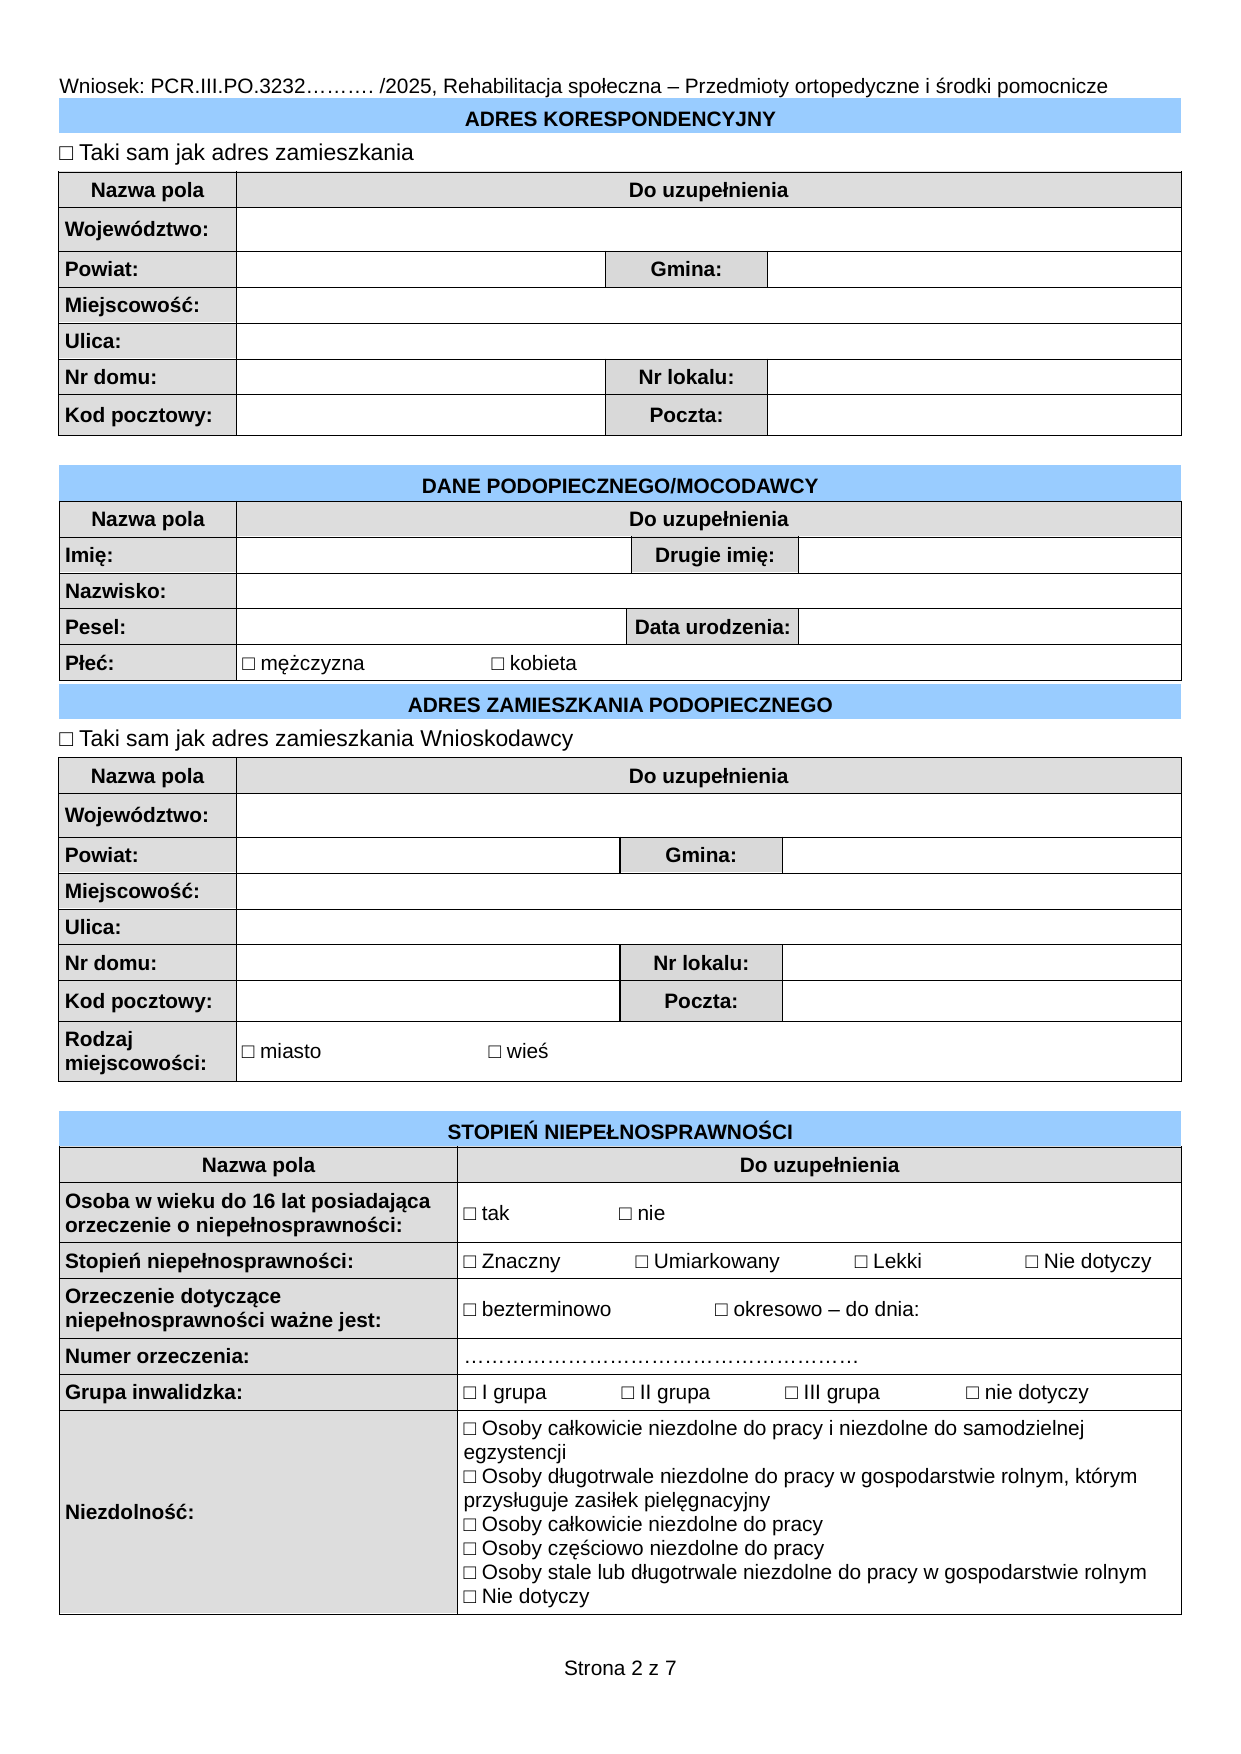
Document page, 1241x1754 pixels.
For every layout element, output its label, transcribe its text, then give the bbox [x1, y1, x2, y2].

table_header Do uzupełnienia [237, 758, 1181, 793]
subtitle DANE PODOPIECZNEGO/MOCODAWCY [59, 465, 1181, 501]
subtitle ADRES ZAMIESZKANIA PODOPIECZNEGO [59, 684, 1181, 719]
text □ Taki sam jak adres zamieszkania Wnioskodawcy [59, 725, 1181, 751]
table_cell □ Osoby całkowicie niezdolne do pracy i niezdolne do samodzielnej egzystencji □ Osoby długotrwale niezdolne do pracy w gospodarstwie rolnym, którym przysługuje zasiłek pielęgnacyjny □ Osoby całkowicie niezdolne do pracy □ Osoby częściowo niezdolne do pracy □ Osoby stale lub długotrwale niezdolne do pracy w gospodarstwie rolnym □ Nie dotyczy [458, 1411, 1181, 1613]
table_cell Pesel: [60, 609, 236, 644]
table_cell [768, 252, 1181, 287]
table_cell Drugie imię: [632, 538, 798, 572]
table_cell Stopień niepełnosprawności: [60, 1243, 457, 1278]
table_cell Województwo: [59, 208, 236, 251]
table_header Do uzupełnienia [458, 1148, 1181, 1182]
table_cell Powiat: [59, 838, 236, 872]
table_cell [237, 395, 605, 435]
table_cell □ mężczyzna □ kobieta [237, 645, 1181, 680]
table_cell [783, 945, 1181, 980]
table_cell [237, 981, 619, 1021]
table_cell □ tak □ nie [458, 1183, 1181, 1242]
table_cell [783, 838, 1181, 872]
table_cell Nazwisko: [60, 574, 236, 608]
table_cell ………………………………………………… [458, 1339, 1181, 1374]
table_cell [237, 360, 605, 394]
table_cell □ bezterminowo □ okresowo – do dnia: [458, 1279, 1181, 1338]
text □ Taki sam jak adres zamieszkania [59, 139, 1181, 165]
table_cell Gmina: [606, 252, 767, 287]
table_cell Gmina: [621, 838, 782, 872]
table_cell Kod pocztowy: [59, 395, 236, 435]
table_cell [237, 910, 1181, 944]
table_header Nazwa pola [59, 758, 236, 793]
table_cell Data urodzenia: [627, 609, 798, 644]
table_header Nazwa pola [59, 173, 236, 207]
table_cell Niezdolność: [60, 1411, 457, 1613]
table_cell Nr lokalu: [621, 945, 782, 980]
table_cell Nr lokalu: [606, 360, 767, 394]
table_cell Miejscowość: [59, 874, 236, 908]
table_cell Kod pocztowy: [59, 981, 236, 1021]
table_cell Powiat: [59, 252, 236, 287]
table_cell Poczta: [606, 395, 767, 435]
table_cell □ I grupa □ II grupa □ III grupa □ nie dotyczy [458, 1375, 1181, 1410]
table_header Nazwa pola [60, 1148, 457, 1182]
subtitle STOPIEŃ NIEPEŁNOSPRAWNOŚCI [59, 1111, 1181, 1146]
subtitle ADRES KORESPONDENCYJNY [59, 98, 1181, 133]
table_cell Orzeczenie dotyczące niepełnosprawności ważne jest: [60, 1279, 457, 1338]
table_cell Ulica: [59, 324, 236, 358]
table_cell [237, 538, 631, 572]
table_cell [237, 252, 605, 287]
table_cell □ Znaczny □ Umiarkowany □ Lekki □ Nie dotyczy [458, 1243, 1181, 1278]
table_cell [237, 945, 619, 980]
table_cell Imię: [60, 538, 236, 572]
table_cell [237, 324, 1181, 358]
table_cell [783, 981, 1181, 1021]
table_cell [237, 838, 619, 872]
table_cell [237, 609, 626, 644]
table_header Nazwa pola [60, 502, 236, 536]
table_cell Poczta: [621, 981, 782, 1021]
table_cell Miejscowość: [59, 288, 236, 322]
table_cell Nr domu: [59, 360, 236, 394]
table_cell Numer orzeczenia: [60, 1339, 457, 1374]
table_cell Województwo: [59, 794, 236, 837]
table_cell [768, 360, 1181, 394]
table_header Do uzupełnienia [237, 173, 1181, 207]
table_cell [237, 288, 1181, 322]
table_cell Ulica: [59, 910, 236, 944]
table_cell [237, 574, 1181, 608]
table_cell Płeć: [60, 645, 236, 680]
table_cell [237, 794, 1181, 837]
table_cell Osoba w wieku do 16 lat posiadająca orzeczenie o niepełnosprawności: [60, 1183, 457, 1242]
table_cell [237, 874, 1181, 908]
table_cell [237, 208, 1181, 251]
table_cell □ miasto □ wieś [237, 1022, 1181, 1081]
table_header Do uzupełnienia [237, 502, 1181, 536]
table_cell [768, 395, 1181, 435]
table_cell [799, 609, 1181, 644]
table_cell Nr domu: [59, 945, 236, 980]
table_cell Rodzaj miejscowości: [59, 1022, 236, 1081]
table_cell [799, 538, 1181, 572]
table_cell Grupa inwalidzka: [60, 1375, 457, 1410]
